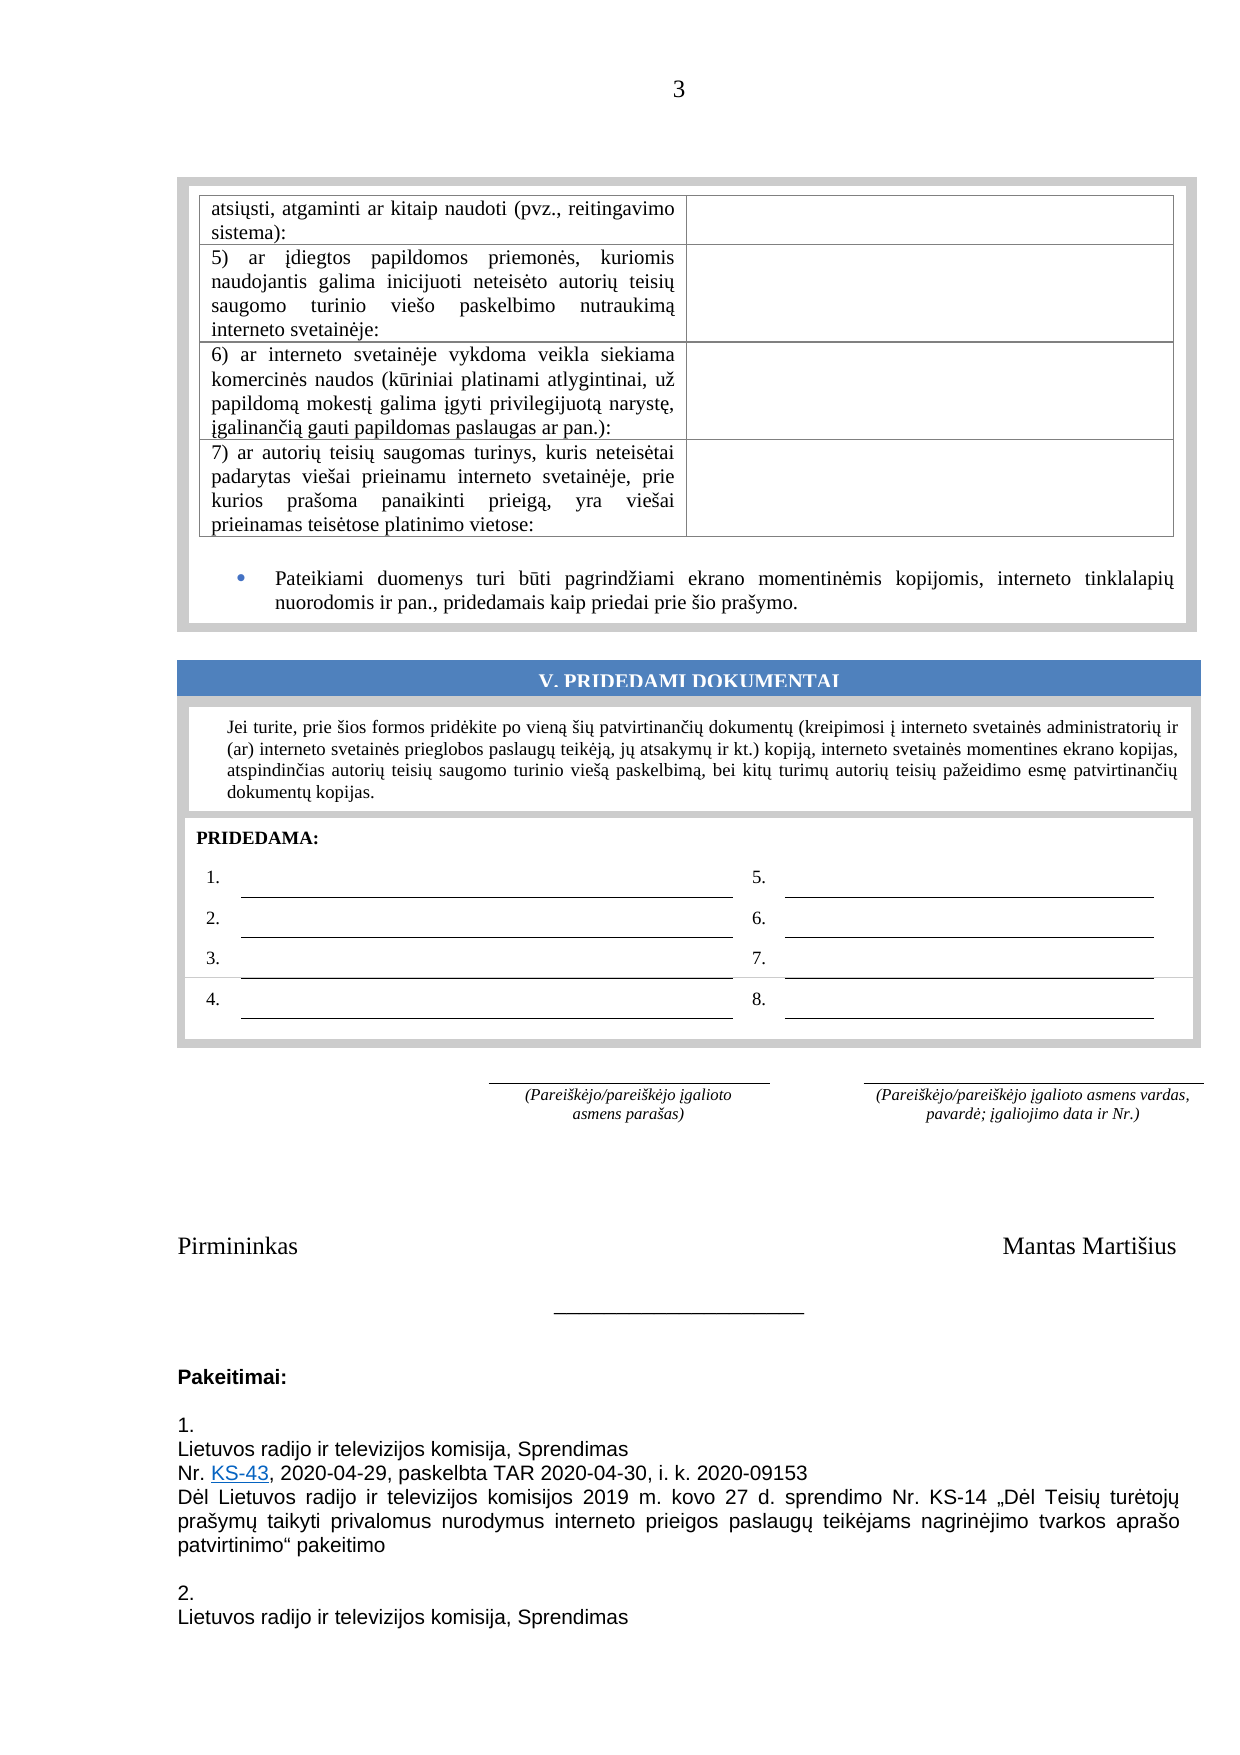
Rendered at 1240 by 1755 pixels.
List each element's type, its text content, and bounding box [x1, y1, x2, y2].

table_cell [687, 196, 1173, 244]
table_cell [785, 858, 1154, 897]
table_cell 5) ar įdiegtos papildomos priemonės, kuriomis naudojantis galima inicijuoti neteisėto autorių teisių saugomo turinio viešo paskelbimo nutraukimą interneto svetainėje: [200, 245, 686, 341]
table_cell [241, 898, 733, 937]
table_cell 6) ar interneto svetainėje vykdoma veikla siekiama komercinės naudos (kūriniai platinami atlygintinai, už papildomą mokestį galima įgyti privilegijuotą narystę, įgalinančią gauti papildomas paslaugas ar pan.): [200, 343, 686, 439]
table_cell [1154, 937, 1193, 977]
table_cell [1154, 978, 1193, 1018]
table_header Jei turite, prie šios formos pridėkite po vieną šių patvirtinančių dokumentų (kreipimosi į interneto svetainės administratorių ir (ar) interneto svetainės prieglobos paslaugų teikėją, jų atsakymų ir kt.) kopiją, interneto svetainės momentines ekrano kopijas, atspindinčias autorių teisių saugomo turinio viešą paskelbimą, bei kitų turimų autorių teisių pažeidimo esmę patvirtinančių dokumentų kopijas. [189, 707, 1191, 811]
text Dėl Lietuvos radijo ir televizijos komisijos 2019 m. kovo 27 d. sprendimo Nr. KS-14 „Dėl Teisių turėtojų prašymų taikyti privalomus nurodymus interneto prieigos paslaugų teikėjams nagrinėjimo tvarkos aprašo patvirtinimo“ pakeitimo [177, 1485, 1181, 1557]
table_cell [687, 440, 1173, 536]
table_cell [864, 1048, 1204, 1083]
table_cell [241, 858, 733, 897]
table_header  Pateikiami duomenys turi būti pagrindžiami ekrano momentinėmis kopijomis, interneto tinklalapių nuorodomis ir pan., pridedamais kaip priedai prie šio prašymo. [189, 186, 1186, 623]
table_cell [733, 1018, 785, 1039]
table_cell [785, 1019, 1154, 1039]
table_cell (Pareiškėjo/pareiškėjo įgalioto asmens vardas, pavardė; įgaliojimo data ir Nr.) [864, 1084, 1204, 1123]
text 1. [177, 1413, 1181, 1437]
table_cell [177, 177, 1197, 632]
table_cell [177, 1048, 488, 1083]
table_cell [489, 1048, 770, 1083]
table_cell 3. [185, 937, 241, 977]
text Lietuvos radijo ir televizijos komisija, Sprendimas [177, 1437, 1181, 1461]
table_cell [177, 696, 1201, 1048]
table_cell 6. [733, 897, 785, 937]
table_cell [687, 245, 1173, 341]
table_cell [241, 1019, 733, 1039]
table_cell 7) ar autorių teisių saugomas turinys, kuris neteisėtai padarytas viešai prieinamu interneto svetainėje, prie kurios prašoma panaikinti prieigą, yra viešai prieinamas teisėtose platinimo vietose: [200, 440, 686, 536]
table_header Pridedama: [185, 818, 1193, 858]
table_header V. PRIDEDAMI DOKUMENTAI [177, 660, 1201, 696]
table_cell 4. [185, 978, 241, 1018]
subtitle Pirmininkas Mantas Martišius [177, 1231, 1181, 1259]
table_cell 2. [185, 897, 241, 937]
table_cell [241, 979, 733, 1018]
text Nr. KS-43, 2020-04-29, paskelbta TAR 2020-04-30, i. k. 2020-09153 [177, 1461, 1181, 1485]
text ____________________ [177, 1288, 1181, 1317]
table_cell [785, 979, 1154, 1018]
text Lietuvos radijo ir televizijos komisija, Sprendimas [177, 1604, 1181, 1628]
table_cell 8. [733, 978, 785, 1018]
table_cell (Pareiškėjo/pareiškėjo įgalioto asmens parašas) [489, 1084, 770, 1123]
table_cell [785, 938, 1154, 977]
table_cell atsiųsti, atgaminti ar kitaip naudoti (pvz., reitingavimo sistema): [200, 196, 686, 244]
table_cell [1154, 858, 1193, 897]
table_cell 7. [733, 937, 785, 977]
table_cell [177, 1083, 488, 1123]
table_cell [785, 898, 1154, 937]
table_cell [1154, 897, 1193, 937]
table_cell [687, 343, 1173, 439]
table_cell 5. [733, 858, 785, 897]
text Pakeitimai: [177, 1365, 1181, 1389]
text 2. [177, 1581, 1181, 1604]
table_cell [241, 938, 733, 977]
table_cell [770, 1083, 863, 1123]
table_cell [185, 1018, 241, 1039]
table_cell [770, 1048, 863, 1083]
table_cell 1. [185, 858, 241, 897]
table_cell [1154, 1018, 1193, 1039]
